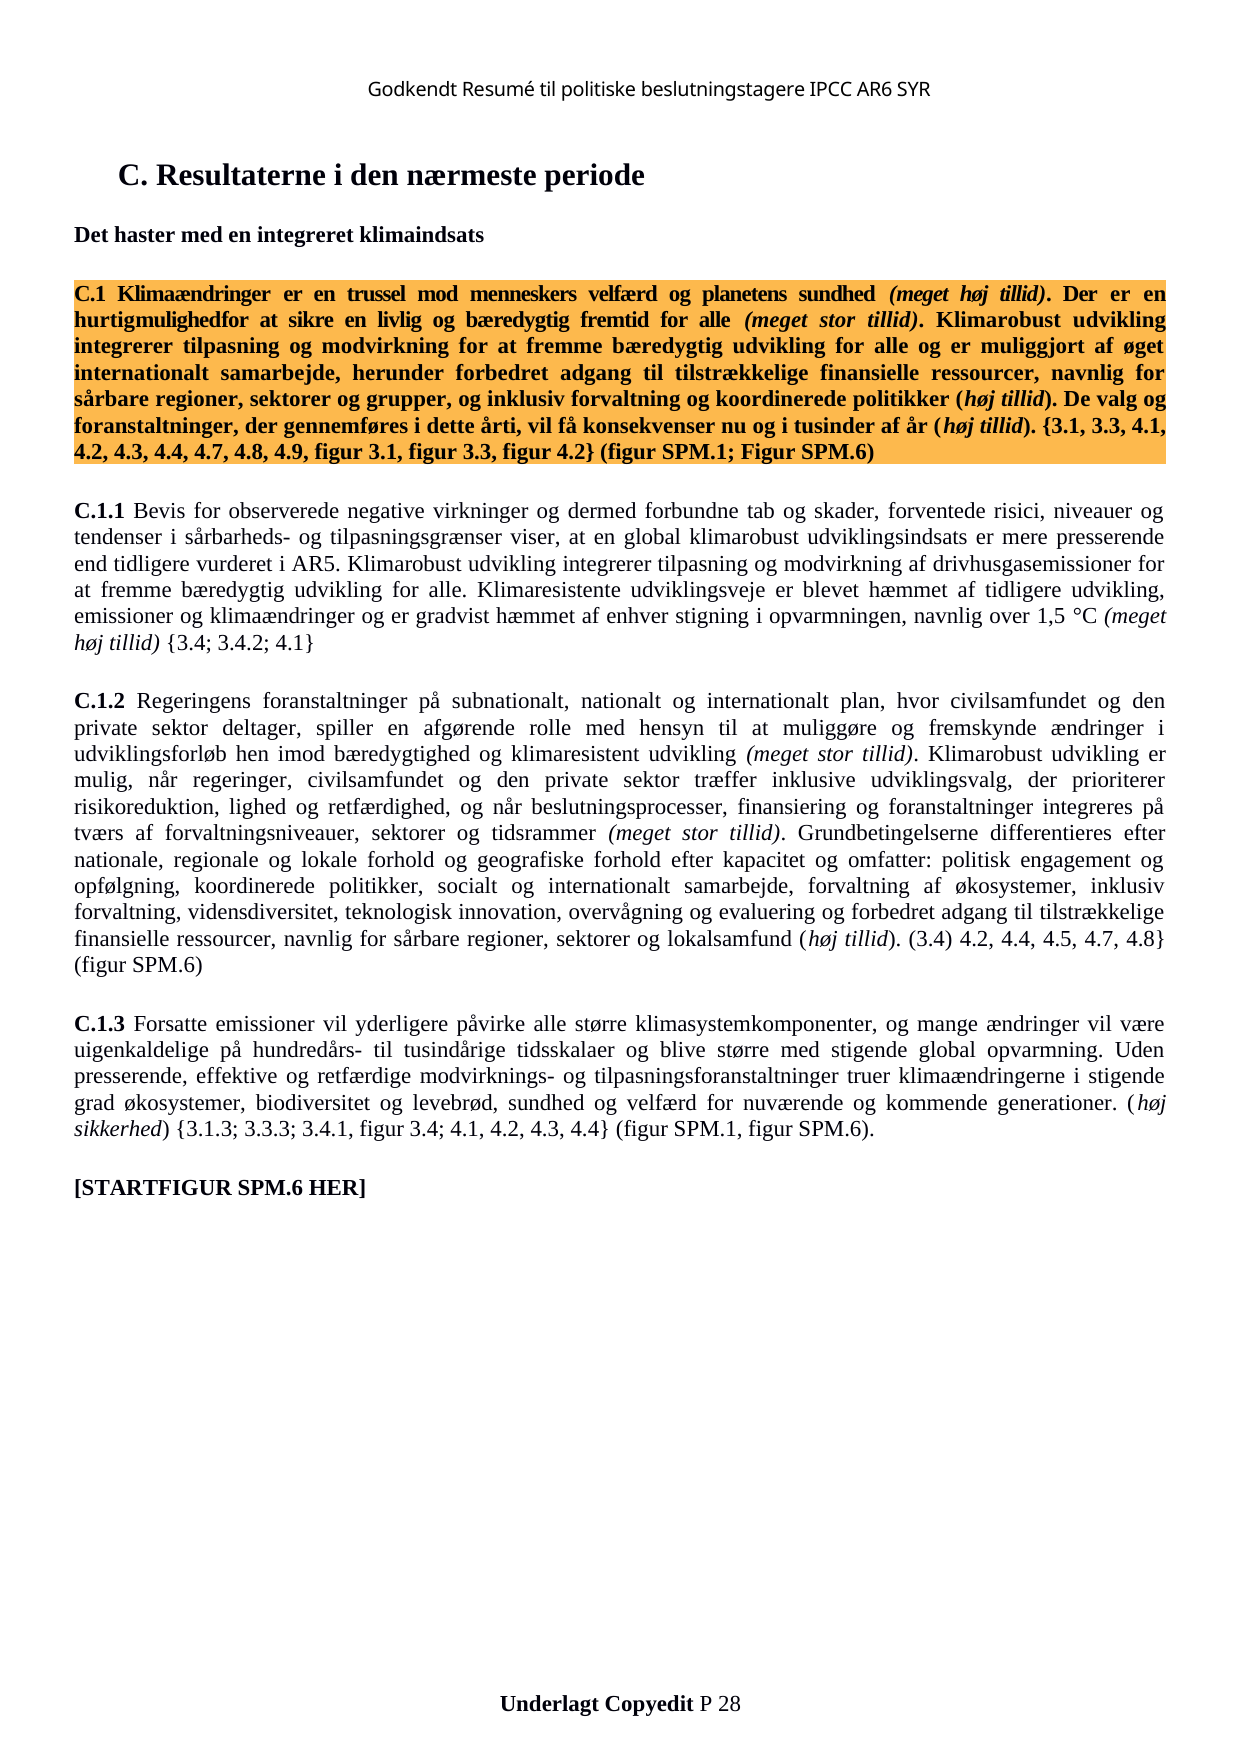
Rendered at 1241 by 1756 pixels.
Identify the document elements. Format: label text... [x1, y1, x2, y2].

text [STARTFIGUR SPM.6 HER] [74, 1174, 1166, 1201]
text Det haster med en integreret klimaindsats [74, 221, 1166, 247]
text C.1.2 Regeringens foranstaltninger på subnationalt, nationalt og internationalt plan, hvor civilsamfundet og den private sektor deltager, spiller en afgørende rolle med hensyn til at muliggøre og fremskynde ændringer i udviklingsforløb hen imod bæredygtighed og klimaresistent udvikling (meget stor tillid). Klimarobust udvikling er mulig, når regeringer, civilsamfundet og den private sektor træffer inklusive udviklingsvalg, der prioriterer risikoreduktion, lighed og retfærdighed, og når beslutningsprocesser, finansiering og foranstaltninger integreres på tværs af forvaltningsniveauer, sektorer og tidsrammer (meget stor tillid). Grundbetingelserne differentieres efter nationale, regionale og lokale forhold og geografiske forhold efter kapacitet og omfatter: politisk engagement og opfølgning, koordinerede politikker, socialt og internationalt samarbejde, forvaltning af økosystemer, inklusiv forvaltning, vidensdiversitet, teknologisk innovation, overvågning og evaluering og forbedret adgang til tilstrækkelige finansielle ressourcer, navnlig for sårbare regioner, sektorer og lokalsamfund (høj tillid). (3.4) 4.2, 4.4, 4.5, 4.7, 4.8} (figur SPM.6) [74, 687, 1166, 977]
subtitle C. Resultaterne i den nærmeste periode [118, 156, 1188, 192]
text C.1 Klimaændringer er en trussel mod menneskers velfærd og planetens sundhed (meget høj tillid). Der er en hurtigmulighedfor at sikre en livlig og bæredygtig fremtid for alle (meget stor tillid). Klimarobust udvikling integrerer tilpasning og modvirkning for at fremme bæredygtig udvikling for alle og er muliggjort af øget internationalt samarbejde, herunder forbedret adgang til tilstrækkelige finansielle ressourcer, navnlig for sårbare regioner, sektorer og grupper, og inklusiv forvaltning og koordinerede politikker (høj tillid). De valg og foranstaltninger, der gennemføres i dette årti, vil få konsekvenser nu og i tusinder af år (høj tillid). {3.1, 3.3, 4.1, 4.2, 4.3, 4.4, 4.7, 4.8, 4.9, figur 3.1, figur 3.3, figur 4.2} (figur SPM.1; Figur SPM.6) [74, 280, 1166, 464]
text C.1.1 Bevis for observerede negative virkninger og dermed forbundne tab og skader, forventede risici, niveauer og tendenser i sårbarheds- og tilpasningsgrænser viser, at en global klimarobust udviklingsindsats er mere presserende end tidligere vurderet i AR5. Klimarobust udvikling integrerer tilpasning og modvirkning af drivhusgasemissioner for at fremme bæredygtig udvikling for alle. Klimaresistente udviklingsveje er blevet hæmmet af tidligere udvikling, emissioner og klimaændringer og er gradvist hæmmet af enhver stigning i opvarmningen, navnlig over 1,5 °C (meget høj tillid) {3.4; 3.4.2; 4.1} [74, 497, 1166, 655]
text C.1.3 Forsatte emissioner vil yderligere påvirke alle større klimasystemkomponenter, og mange ændringer vil være uigenkaldelige på hundredårs- til tusindårige tidsskalaer og blive større med stigende global opvarmning. Uden presserende, effektive og retfærdige modvirknings- og tilpasningsforanstaltninger truer klimaændringerne i stigende grad økosystemer, biodiversitet og levebrød, sundhed og velfærd for nuværende og kommende generationer. (høj sikkerhed) {3.1.3; 3.3.3; 3.4.1, figur 3.4; 4.1, 4.2, 4.3, 4.4} (figur SPM.1, figur SPM.6). [74, 1010, 1166, 1142]
